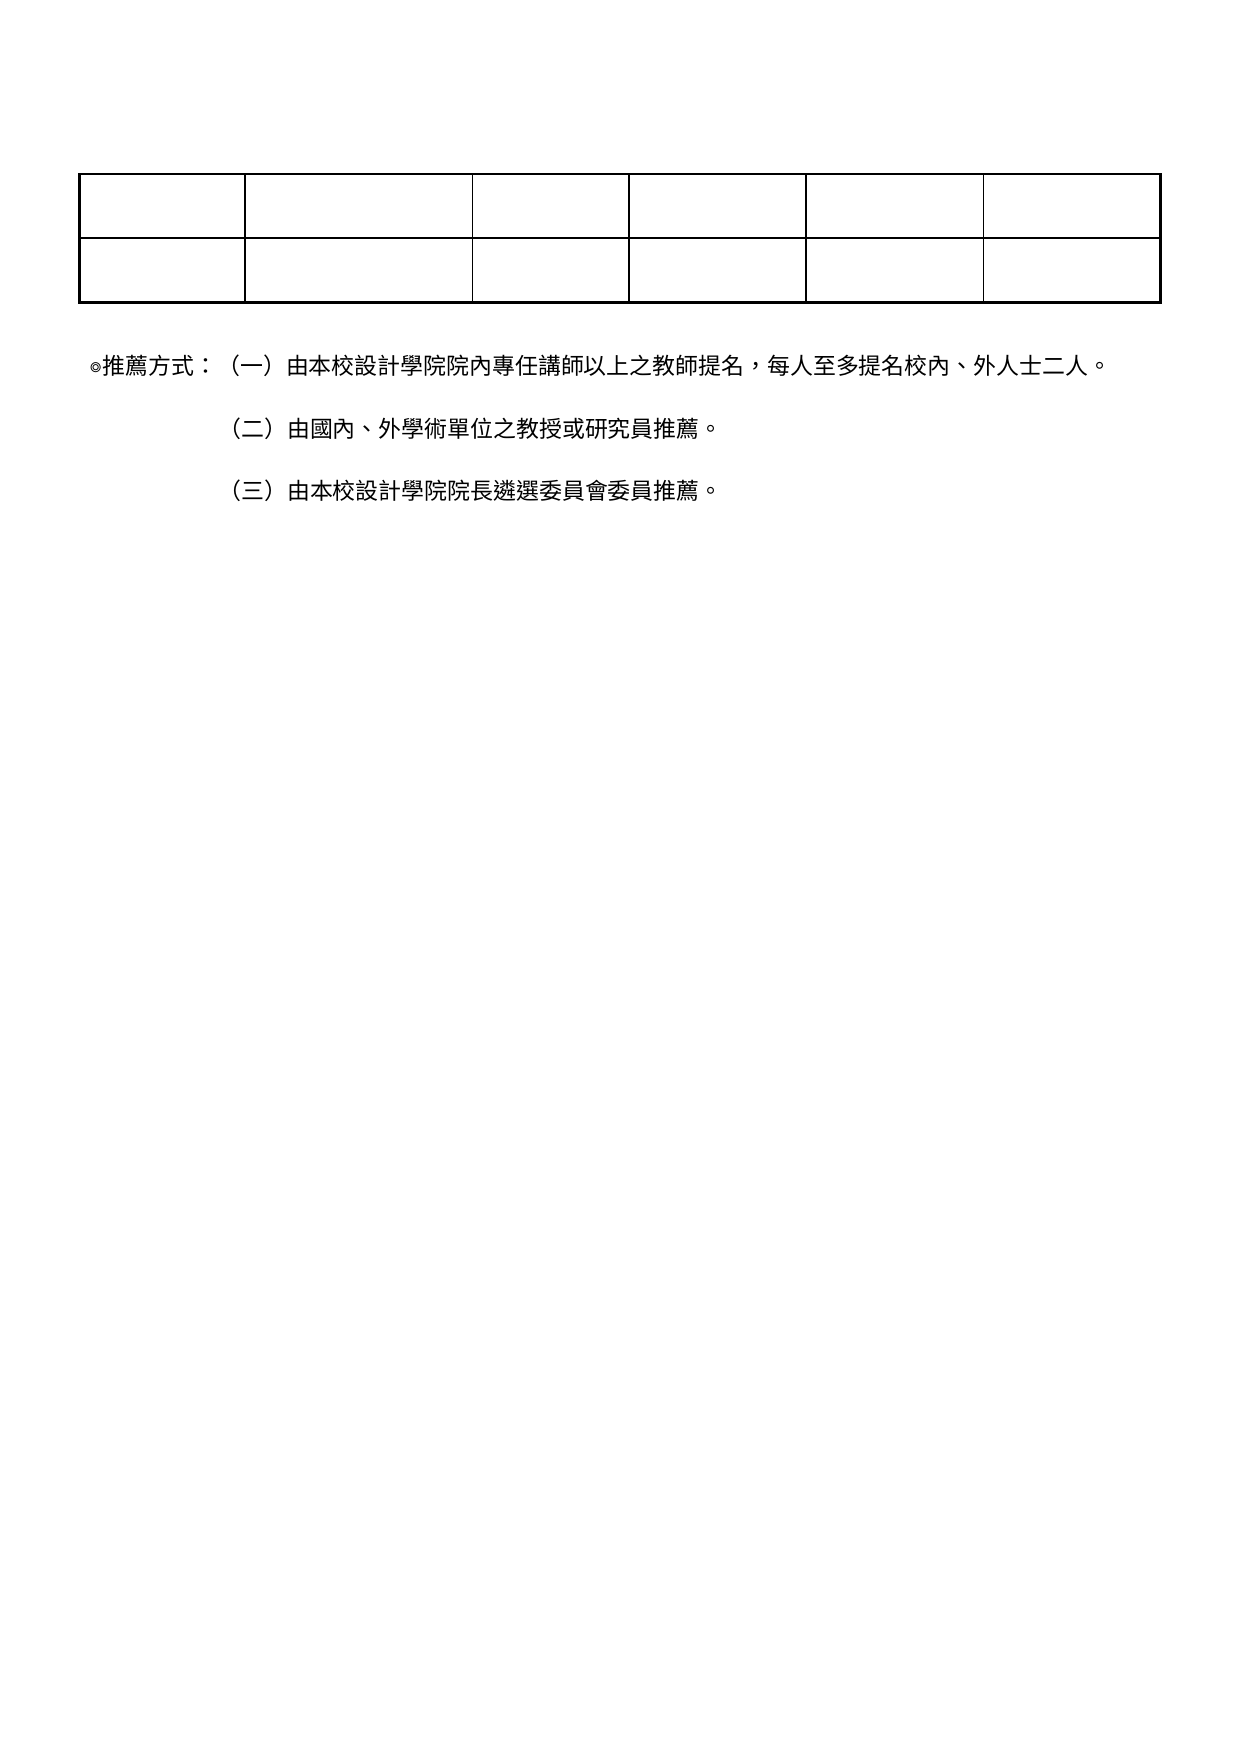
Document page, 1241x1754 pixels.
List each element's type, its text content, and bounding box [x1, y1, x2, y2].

table_cell [807, 175, 983, 237]
table_cell [630, 239, 805, 301]
table_cell [81, 239, 244, 301]
table_cell [984, 239, 1159, 301]
table_cell [246, 175, 472, 237]
table_cell [630, 175, 805, 237]
table_cell [807, 239, 983, 301]
table_cell [473, 175, 628, 237]
table_cell [81, 175, 244, 237]
table_cell [984, 175, 1159, 237]
text （二）由國內、外學術單位之教授或研究員推薦。 [218, 386, 1172, 448]
text （三）由本校設計學院院長遴選委員會委員推薦。 [218, 448, 1172, 511]
table_cell [473, 239, 628, 301]
table_cell [246, 239, 472, 301]
text ◎推薦方式：（一）由本校設計學院院內專任講師以上之教師提名，每人至多提名校內、外人士二人。 [89, 323, 1122, 386]
